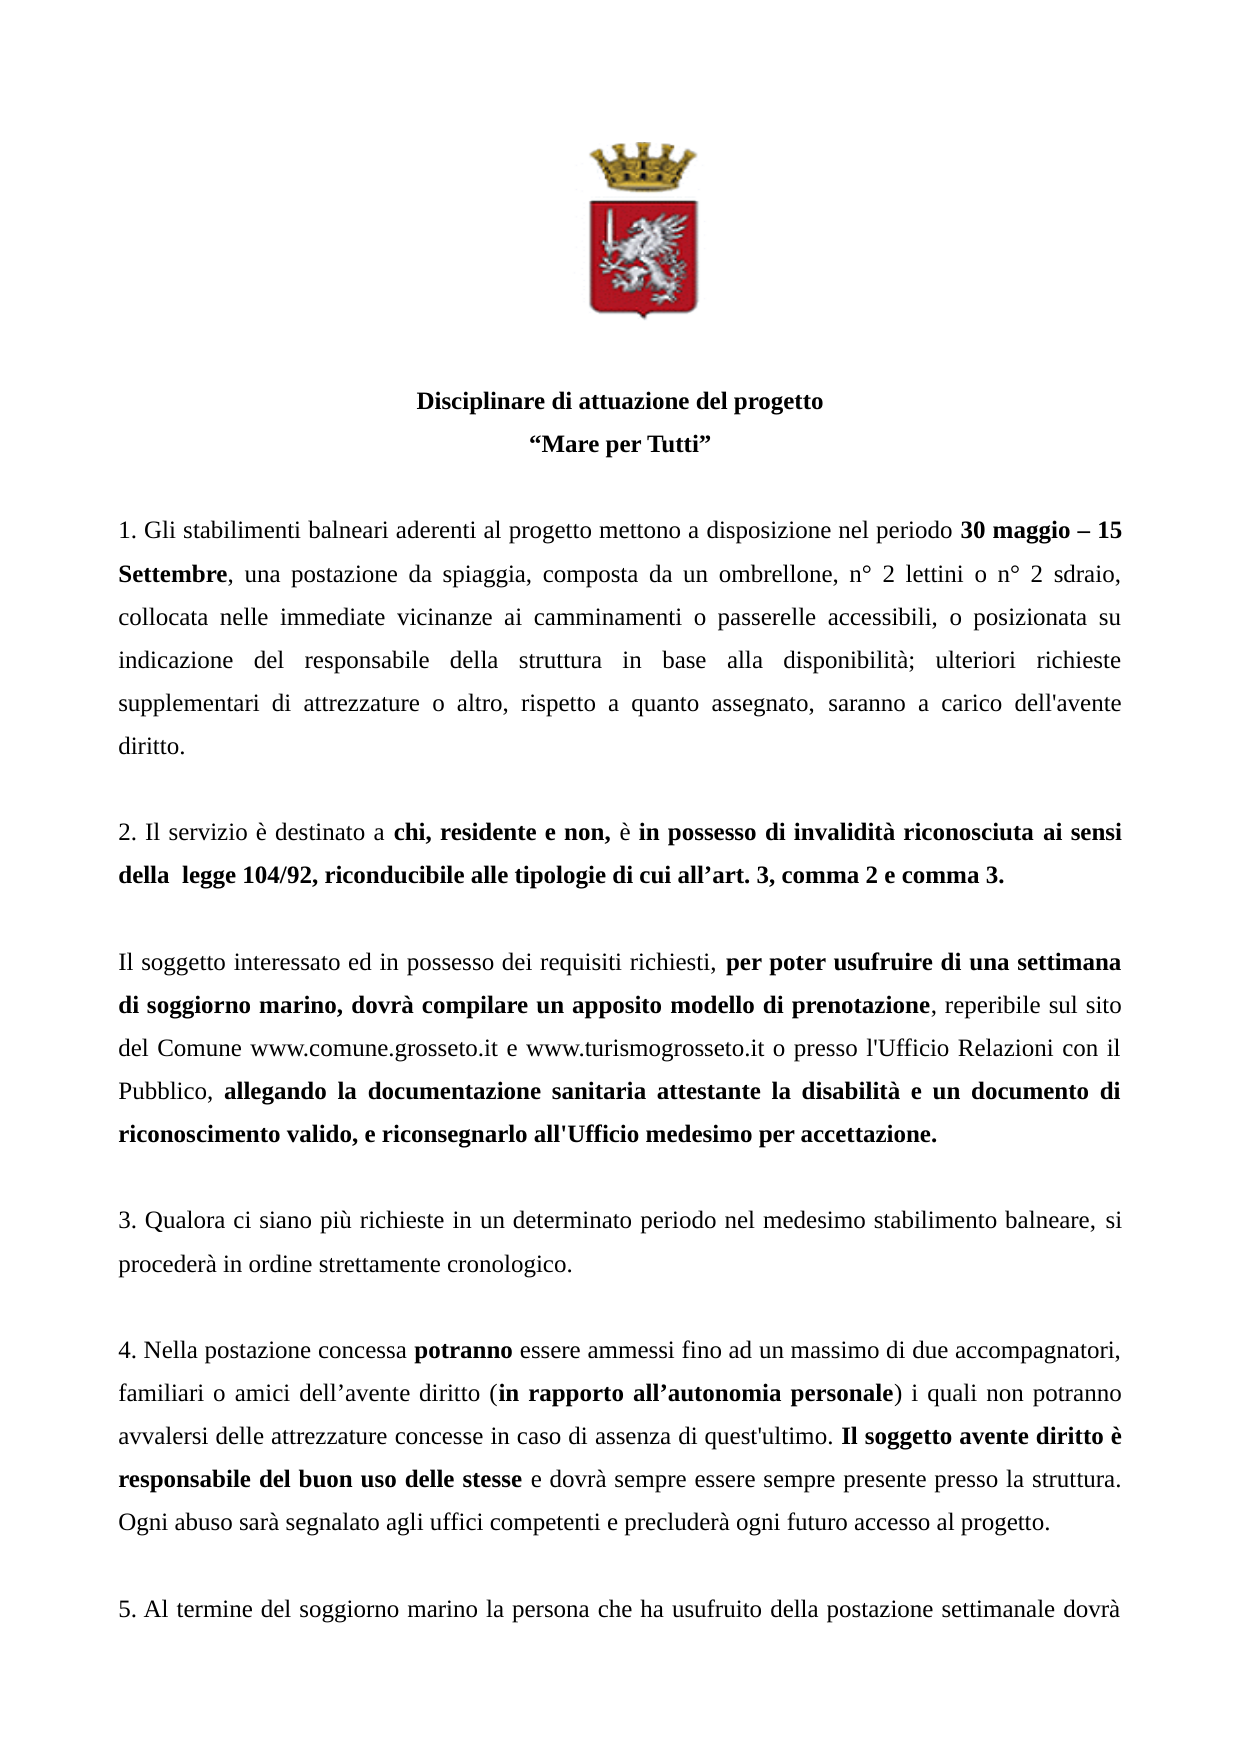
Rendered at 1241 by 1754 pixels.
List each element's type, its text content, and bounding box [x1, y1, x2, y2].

text 4. Nella postazione concessa potranno essere ammessi fino ad un massimo di due accompagnatori, familiari o amici dell’avente diritto (in rapporto all’autonomia personale) i quali non potranno avvalersi delle attrezzature concesse in caso di assenza di quest'ultimo. Il soggetto avente diritto è responsabile del buon uso delle stesse e dovrà sempre essere sempre presente presso la struttura. Ogni abuso sarà segnalato agli uffici competenti e precluderà ogni futuro accesso al progetto. [118, 1335, 1122, 1536]
text Il soggetto interessato ed in possesso dei requisiti richiesti, per poter usufruire di una settimana di soggiorno marino, dovrà compilare un apposito modello di prenotazione, reperibile sul sito del Comune www.comune.grosseto.it e www.turismogrosseto.it o presso l'Ufficio Relazioni con il Pubblico, allegando la documentazione sanitaria attestante la disabilità e un documento di riconoscimento valido, e riconsegnarlo all'Ufficio medesimo per accettazione. [118, 947, 1122, 1148]
text Disciplinare di attuazione del progetto [118, 386, 1122, 415]
text 3. Qualora ci siano più richieste in un determinato periodo nel medesimo stabilimento balneare, si procederà in ordine strettamente cronologico. [118, 1206, 1122, 1277]
text 2. Il servizio è destinato a chi, residente e non, è in possesso di invalidità riconosciuta ai sensi della legge 104/92, riconducibile alle tipologie di cui all’art. 3, comma 2 e comma 3. [118, 817, 1122, 889]
text 1. Gli stabilimenti balneari aderenti al progetto mettono a disposizione nel periodo 30 maggio – 15 Settembre, una postazione da spiaggia, composta da un ombrellone, n° 2 lettini o n° 2 sdraio, collocata nelle immediate vicinanze ai camminamenti o passerelle accessibili, o posizionata su indicazione del responsabile della struttura in base alla disponibilità; ulteriori richieste supplementari di attrezzature o altro, rispetto a quanto assegnato, saranno a carico dell'avente diritto. [118, 516, 1122, 760]
text 5. Al termine del soggiorno marino la persona che ha usufruito della postazione settimanale dovrà [118, 1594, 1122, 1622]
text “Mare per Tutti” [118, 429, 1122, 458]
